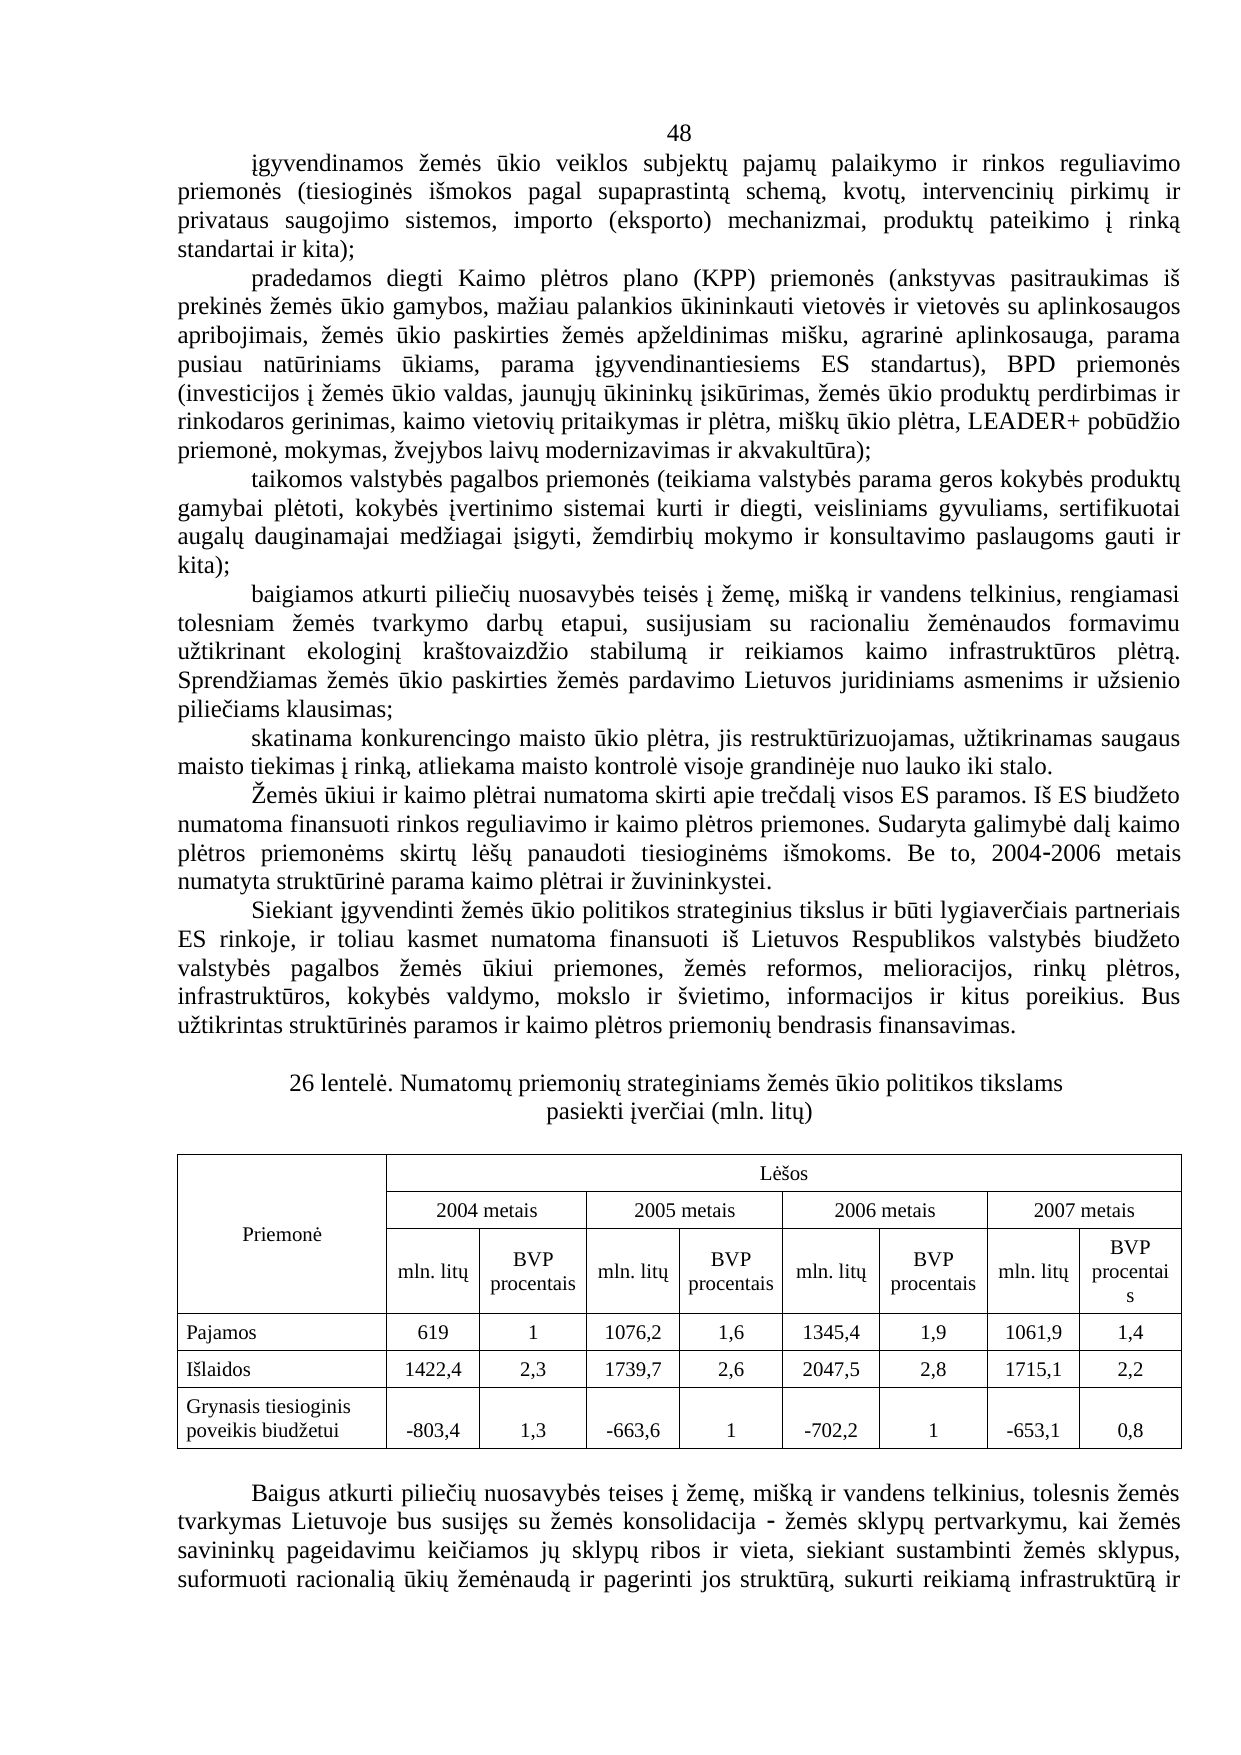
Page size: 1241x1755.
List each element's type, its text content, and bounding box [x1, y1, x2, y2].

table_cell 1,4 [1080, 1314, 1181, 1350]
table_cell BVP procentais [880, 1229, 987, 1313]
table_cell 1 [480, 1314, 586, 1350]
table_cell 1345,4 [783, 1314, 879, 1350]
table_header Lėšos [387, 1155, 1181, 1191]
table_cell 1,9 [880, 1314, 987, 1350]
table_cell 2,6 [680, 1351, 782, 1387]
table_cell 2004 metais [387, 1192, 586, 1228]
table_cell BVP procentais [480, 1229, 586, 1313]
table_cell -702,2 [783, 1388, 879, 1448]
text Siekiant įgyvendinti žemės ūkio politikos strateginius tikslus ir būti lygiaverčiais partneriais ES rinkoje, ir toliau kasmet numatoma finansuoti iš Lietuvos Respublikos valstybės biudžeto valstybės pagalbos žemės ūkiui priemones, žemės reformos, melioracijos, rinkų plėtros, infrastruktūros, kokybės valdymo, mokslo ir švietimo, informacijos ir kitus poreikius. Bus užtikrintas struktūrinės paramos ir kaimo plėtros priemonių bendrasis finansavimas. [177, 895, 1181, 1039]
table_cell 1,3 [480, 1388, 586, 1448]
table_cell 2,3 [480, 1351, 586, 1387]
table_cell 2005 metais [587, 1192, 782, 1228]
table_cell 2047,5 [783, 1351, 879, 1387]
table_cell 1061,9 [988, 1314, 1079, 1350]
table_cell mln. litų [387, 1229, 479, 1313]
table_cell 2007 metais [988, 1192, 1181, 1228]
table_cell 1 [880, 1388, 987, 1448]
text 26 lentelė. Numatomų priemonių strateginiams žemės ūkio politikos tikslams [177, 1068, 1181, 1096]
table_cell 2006 metais [783, 1192, 987, 1228]
table_cell BVP procentais [680, 1229, 782, 1313]
table_cell 2,8 [880, 1351, 987, 1387]
table_cell -803,4 [387, 1388, 479, 1448]
table_cell BVP procentais [1080, 1229, 1181, 1313]
table_cell 1422,4 [387, 1351, 479, 1387]
text pradedamos diegti Kaimo plėtros plano (KPP) priemonės (ankstyvas pasitraukimas iš prekinės žemės ūkio gamybos, mažiau palankios ūkininkauti vietovės ir vietovės su aplinkosaugos apribojimais, žemės ūkio paskirties žemės apželdinimas mišku, agrarinė aplinkosauga, parama pusiau natūriniams ūkiams, parama įgyvendinantiesiems ES standartus), BPD priemonės (investicijos į žemės ūkio valdas, jaunųjų ūkininkų įsikūrimas, žemės ūkio produktų perdirbimas ir rinkodaros gerinimas, kaimo vietovių pritaikymas ir plėtra, miškų ūkio plėtra, LEADER+ pobūdžio priemonė, mokymas, žvejybos laivų modernizavimas ir akvakultūra); [177, 263, 1181, 464]
table_cell Pajamos [178, 1314, 386, 1350]
text taikomos valstybės pagalbos priemonės (teikiama valstybės parama geros kokybės produktų gamybai plėtoti, kokybės įvertinimo sistemai kurti ir diegti, veisliniams gyvuliams, sertifikuotai augalų dauginamajai medžiagai įsigyti, žemdirbių mokymo ir konsultavimo paslaugoms gauti ir kita); [177, 464, 1181, 579]
text pasiekti įverčiai (mln. litų) [177, 1096, 1181, 1125]
text įgyvendinamos žemės ūkio veiklos subjektų pajamų palaikymo ir rinkos reguliavimo priemonės (tiesioginės išmokos pagal supaprastintą schemą, kvotų, intervencinių pirkimų ir privataus saugojimo sistemos, importo (eksporto) mechanizmai, produktų pateikimo į rinką standartai ir kita); [177, 148, 1181, 263]
table_cell 2,2 [1080, 1351, 1181, 1387]
text Žemės ūkiui ir kaimo plėtrai numatoma skirti apie trečdalį visos ES paramos. Iš ES biudžeto numatoma finansuoti rinkos reguliavimo ir kaimo plėtros priemones. Sudaryta galimybė dalį kaimo plėtros priemonėms skirtų lėšų panaudoti tiesioginėms išmokoms. Be to, 20042006 metais numatyta struktūrinė parama kaimo plėtrai ir žuvininkystei. [177, 780, 1181, 895]
table_cell 1076,2 [587, 1314, 679, 1350]
table_cell 1 [680, 1388, 782, 1448]
table_cell Išlaidos [178, 1351, 386, 1387]
table_cell 1739,7 [587, 1351, 679, 1387]
table_cell Grynasis tiesioginis poveikis biudžetui [178, 1388, 386, 1448]
table_cell 1,6 [680, 1314, 782, 1350]
text Baigus atkurti piliečių nuosavybės teises į žemę, mišką ir vandens telkinius, tolesnis žemės tvarkymas Lietuvoje bus susijęs su žemės konsolidacija  žemės sklypų pertvarkymu, kai žemės savininkų pageidavimu keičiamos jų sklypų ribos ir vieta, siekiant sustambinti žemės sklypus, suformuoti racionalią ūkių žemėnaudą ir pagerinti jos struktūrą, sukurti reikiamą infrastruktūrą ir [177, 1478, 1181, 1593]
table_cell mln. litų [587, 1229, 679, 1313]
table_cell mln. litų [988, 1229, 1079, 1313]
table_cell mln. litų [783, 1229, 879, 1313]
table_cell 619 [387, 1314, 479, 1350]
table_cell -663,6 [587, 1388, 679, 1448]
table_cell 1715,1 [988, 1351, 1079, 1387]
table_cell 0,8 [1080, 1388, 1181, 1448]
text skatinama konkurencingo maisto ūkio plėtra, jis restruktūrizuojamas, užtikrinamas saugaus maisto tiekimas į rinką, atliekama maisto kontrolė visoje grandinėje nuo lauko iki stalo. [177, 723, 1181, 780]
text baigiamos atkurti piliečių nuosavybės teisės į žemę, mišką ir vandens telkinius, rengiamasi tolesniam žemės tvarkymo darbų etapui, susijusiam su racionaliu žemėnaudos formavimu užtikrinant ekologinį kraštovaizdžio stabilumą ir reikiamos kaimo infrastruktūros plėtrą. Sprendžiamas žemės ūkio paskirties žemės pardavimo Lietuvos juridiniams asmenims ir užsienio piliečiams klausimas; [177, 579, 1181, 723]
table_cell -653,1 [988, 1388, 1079, 1448]
table_header Priemonė [178, 1155, 386, 1313]
